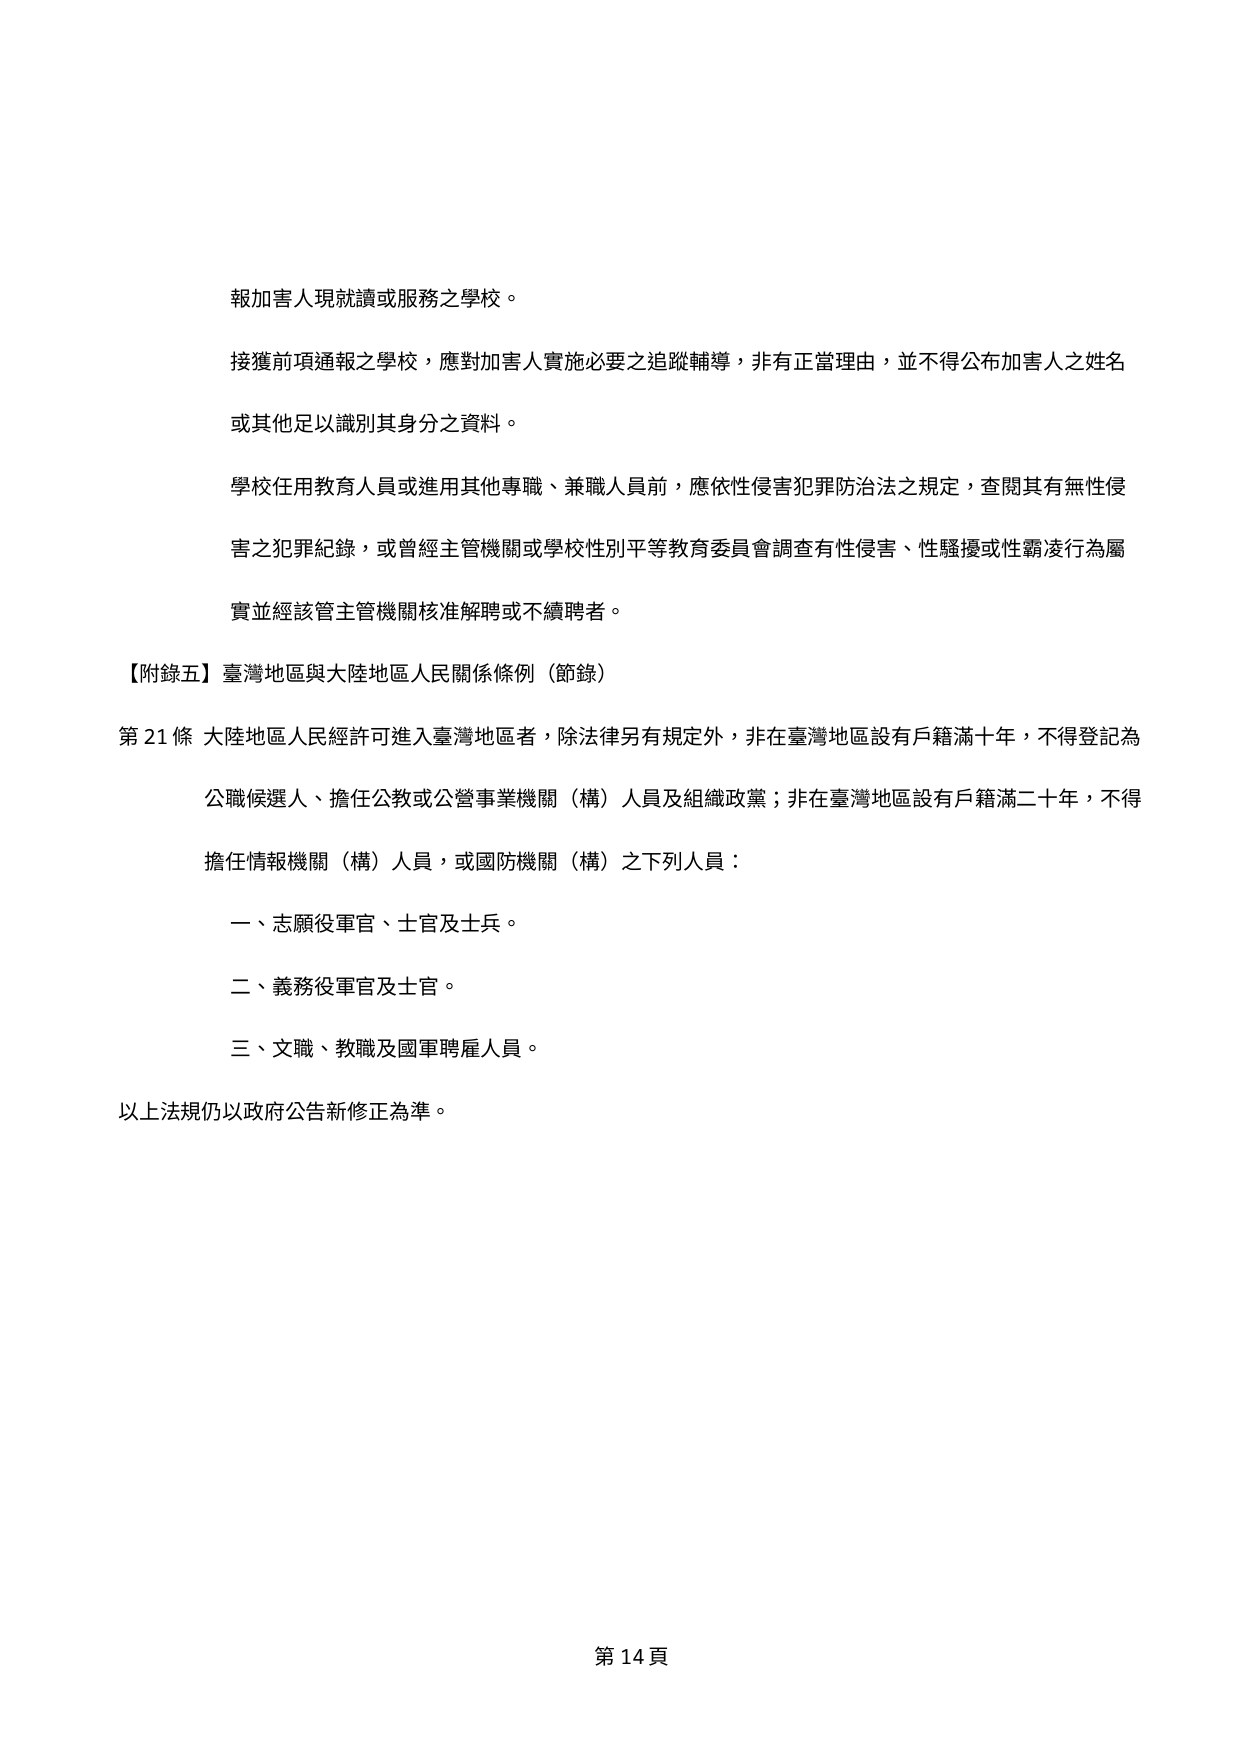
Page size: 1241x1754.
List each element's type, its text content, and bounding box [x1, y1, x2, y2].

text 一、志願役軍官、士官及士兵。 [231, 881, 1146, 943]
text 三、文職、教職及國軍聘雇人員。 [231, 1006, 1146, 1068]
text 二、義務役軍官及士官。 [231, 943, 1146, 1006]
text 接獲前項通報之學校，應對加害人實施必要之追蹤輔導，非有正當理由，並不得公布加害人之姓名或其他足以識別其身分之資料。 [231, 318, 1146, 443]
text 第21條 大陸地區人民經許可進入臺灣地區者，除法律另有規定外，非在臺灣地區設有戶籍滿十年，不得登記為公職候選人、擔任公教或公營事業機關（構）人員及組織政黨；非在臺灣地區設有戶籍滿二十年，不得擔任情報機關（構）人員，或國防機關（構）之下列人員： [118, 693, 1146, 881]
text 以上法規仍以政府公告新修正為準。 [118, 1068, 1146, 1131]
text 學校任用教育人員或進用其他專職、兼職人員前，應依性侵害犯罪防治法之規定，查閱其有無性侵害之犯罪紀錄，或曾經主管機關或學校性別平等教育委員會調查有性侵害、性騷擾或性霸凌行為屬實並經該管主管機關核准解聘或不續聘者。 [231, 443, 1146, 631]
text 報加害人現就讀或服務之學校。 [231, 256, 1146, 318]
text 【附錄五】臺灣地區與大陸地區人民關係條例（節錄） [118, 631, 1146, 693]
